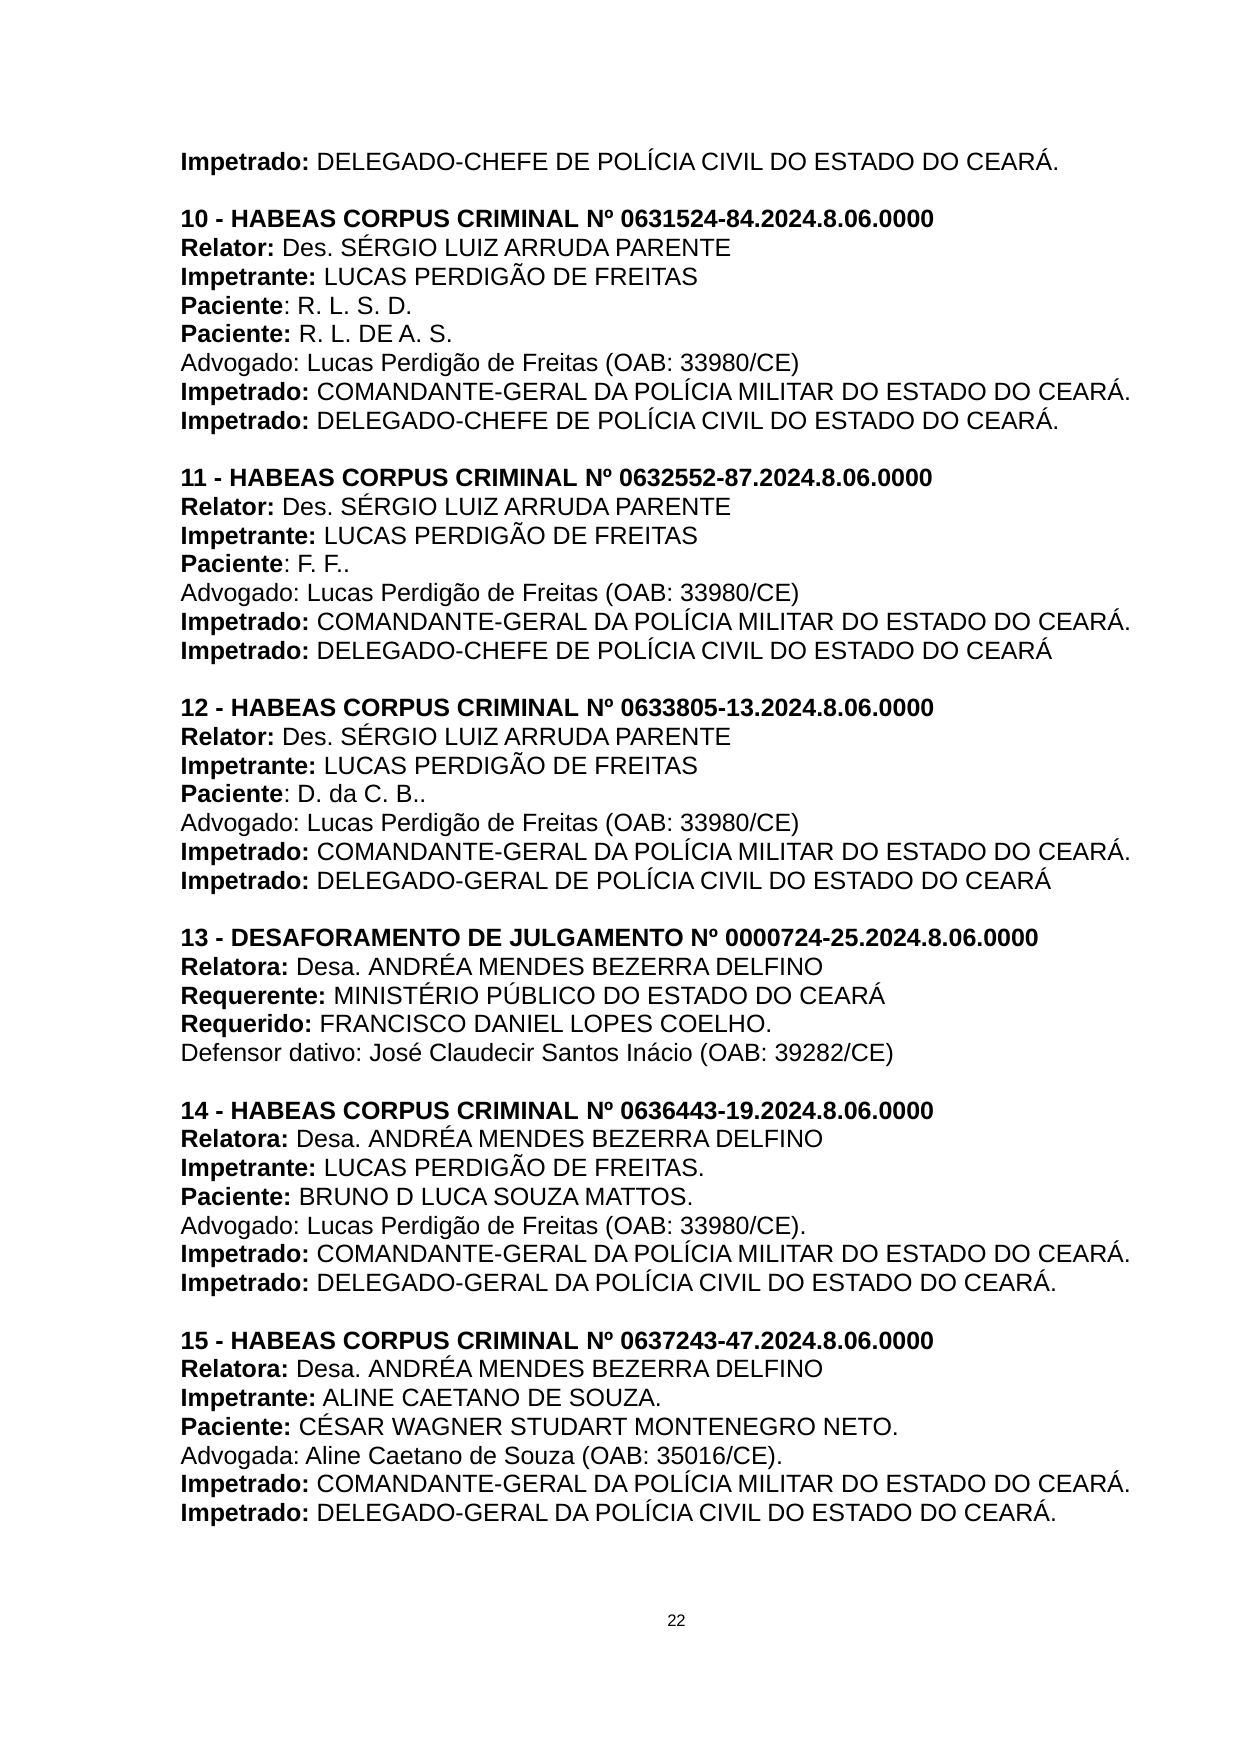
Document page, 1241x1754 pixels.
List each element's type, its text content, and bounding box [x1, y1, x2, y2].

text 15 - HABEAS CORPUS CRIMINAL Nº 0637243-47.2024.8.06.0000 [180, 1326, 1172, 1354]
text 14 - HABEAS CORPUS CRIMINAL Nº 0636443-19.2024.8.06.0000 [180, 1096, 1172, 1124]
text Impetrante: LUCAS PERDIGÃO DE FREITAS [180, 751, 1172, 779]
text Paciente: F. F.. [180, 549, 1172, 578]
text Paciente: BRUNO D LUCA SOUZA MATTOS. [180, 1182, 1172, 1211]
text Requerido: FRANCISCO DANIEL LOPES COELHO. [180, 1009, 1172, 1038]
text Impetrante: LUCAS PERDIGÃO DE FREITAS [180, 262, 1172, 291]
text Paciente: CÉSAR WAGNER STUDART MONTENEGRO NETO. [180, 1412, 1172, 1441]
text Impetrado: DELEGADO-CHEFE DE POLÍCIA CIVIL DO ESTADO DO CEARÁ. [180, 147, 1172, 176]
text Relatora: Desa. ANDRÉA MENDES BEZERRA DELFINO [180, 1124, 1172, 1153]
text Advogada: Aline Caetano de Souza (OAB: 35016/CE). [180, 1441, 1172, 1469]
text Impetrado: COMANDANTE-GERAL DA POLÍCIA MILITAR DO ESTADO DO CEARÁ. [180, 377, 1172, 406]
text Advogado: Lucas Perdigão de Freitas (OAB: 33980/CE) [180, 578, 1172, 607]
text Defensor dativo: José Claudecir Santos Inácio (OAB: 39282/CE) [180, 1038, 1172, 1067]
text Impetrado: COMANDANTE-GERAL DA POLÍCIA MILITAR DO ESTADO DO CEARÁ. [180, 1239, 1172, 1268]
text Impetrado: COMANDANTE-GERAL DA POLÍCIA MILITAR DO ESTADO DO CEARÁ. [180, 837, 1172, 866]
text Relatora: Desa. ANDRÉA MENDES BEZERRA DELFINO [180, 952, 1172, 981]
text Advogado: Lucas Perdigão de Freitas (OAB: 33980/CE). [180, 1211, 1172, 1239]
text Paciente: R. L. DE A. S. [180, 319, 1172, 348]
text Impetrado: DELEGADO-GERAL DE POLÍCIA CIVIL DO ESTADO DO CEARÁ [180, 866, 1172, 894]
text 11 - HABEAS CORPUS CRIMINAL Nº 0632552-87.2024.8.06.0000 [180, 463, 1172, 492]
text Impetrante: ALINE CAETANO DE SOUZA. [180, 1383, 1172, 1412]
text Impetrado: DELEGADO-GERAL DA POLÍCIA CIVIL DO ESTADO DO CEARÁ. [180, 1498, 1172, 1527]
text 13 - DESAFORAMENTO DE JULGAMENTO Nº 0000724-25.2024.8.06.0000 [180, 923, 1172, 952]
text Paciente: D. da C. B.. [180, 779, 1172, 808]
text Impetrante: LUCAS PERDIGÃO DE FREITAS. [180, 1153, 1172, 1182]
text Impetrado: DELEGADO-CHEFE DE POLÍCIA CIVIL DO ESTADO DO CEARÁ. [180, 406, 1172, 434]
text Impetrado: COMANDANTE-GERAL DA POLÍCIA MILITAR DO ESTADO DO CEARÁ. [180, 607, 1172, 636]
text Impetrante: LUCAS PERDIGÃO DE FREITAS [180, 521, 1172, 549]
text Impetrado: COMANDANTE-GERAL DA POLÍCIA MILITAR DO ESTADO DO CEARÁ. [180, 1469, 1172, 1498]
text Advogado: Lucas Perdigão de Freitas (OAB: 33980/CE) [180, 808, 1172, 837]
text 10 - HABEAS CORPUS CRIMINAL Nº 0631524-84.2024.8.06.0000 [180, 204, 1172, 233]
text Relator: Des. SÉRGIO LUIZ ARRUDA PARENTE [180, 233, 1172, 262]
text 12 - HABEAS CORPUS CRIMINAL Nº 0633805-13.2024.8.06.0000 [180, 693, 1172, 722]
text Relator: Des. SÉRGIO LUIZ ARRUDA PARENTE [180, 722, 1172, 751]
text Relatora: Desa. ANDRÉA MENDES BEZERRA DELFINO [180, 1354, 1172, 1383]
text Paciente: R. L. S. D. [180, 291, 1172, 319]
text Advogado: Lucas Perdigão de Freitas (OAB: 33980/CE) [180, 348, 1172, 377]
text Relator: Des. SÉRGIO LUIZ ARRUDA PARENTE [180, 492, 1172, 521]
text Impetrado: DELEGADO-GERAL DA POLÍCIA CIVIL DO ESTADO DO CEARÁ. [180, 1268, 1172, 1297]
text Impetrado: DELEGADO-CHEFE DE POLÍCIA CIVIL DO ESTADO DO CEARÁ [180, 636, 1172, 664]
text Requerente: MINISTÉRIO PÚBLICO DO ESTADO DO CEARÁ [180, 981, 1172, 1009]
